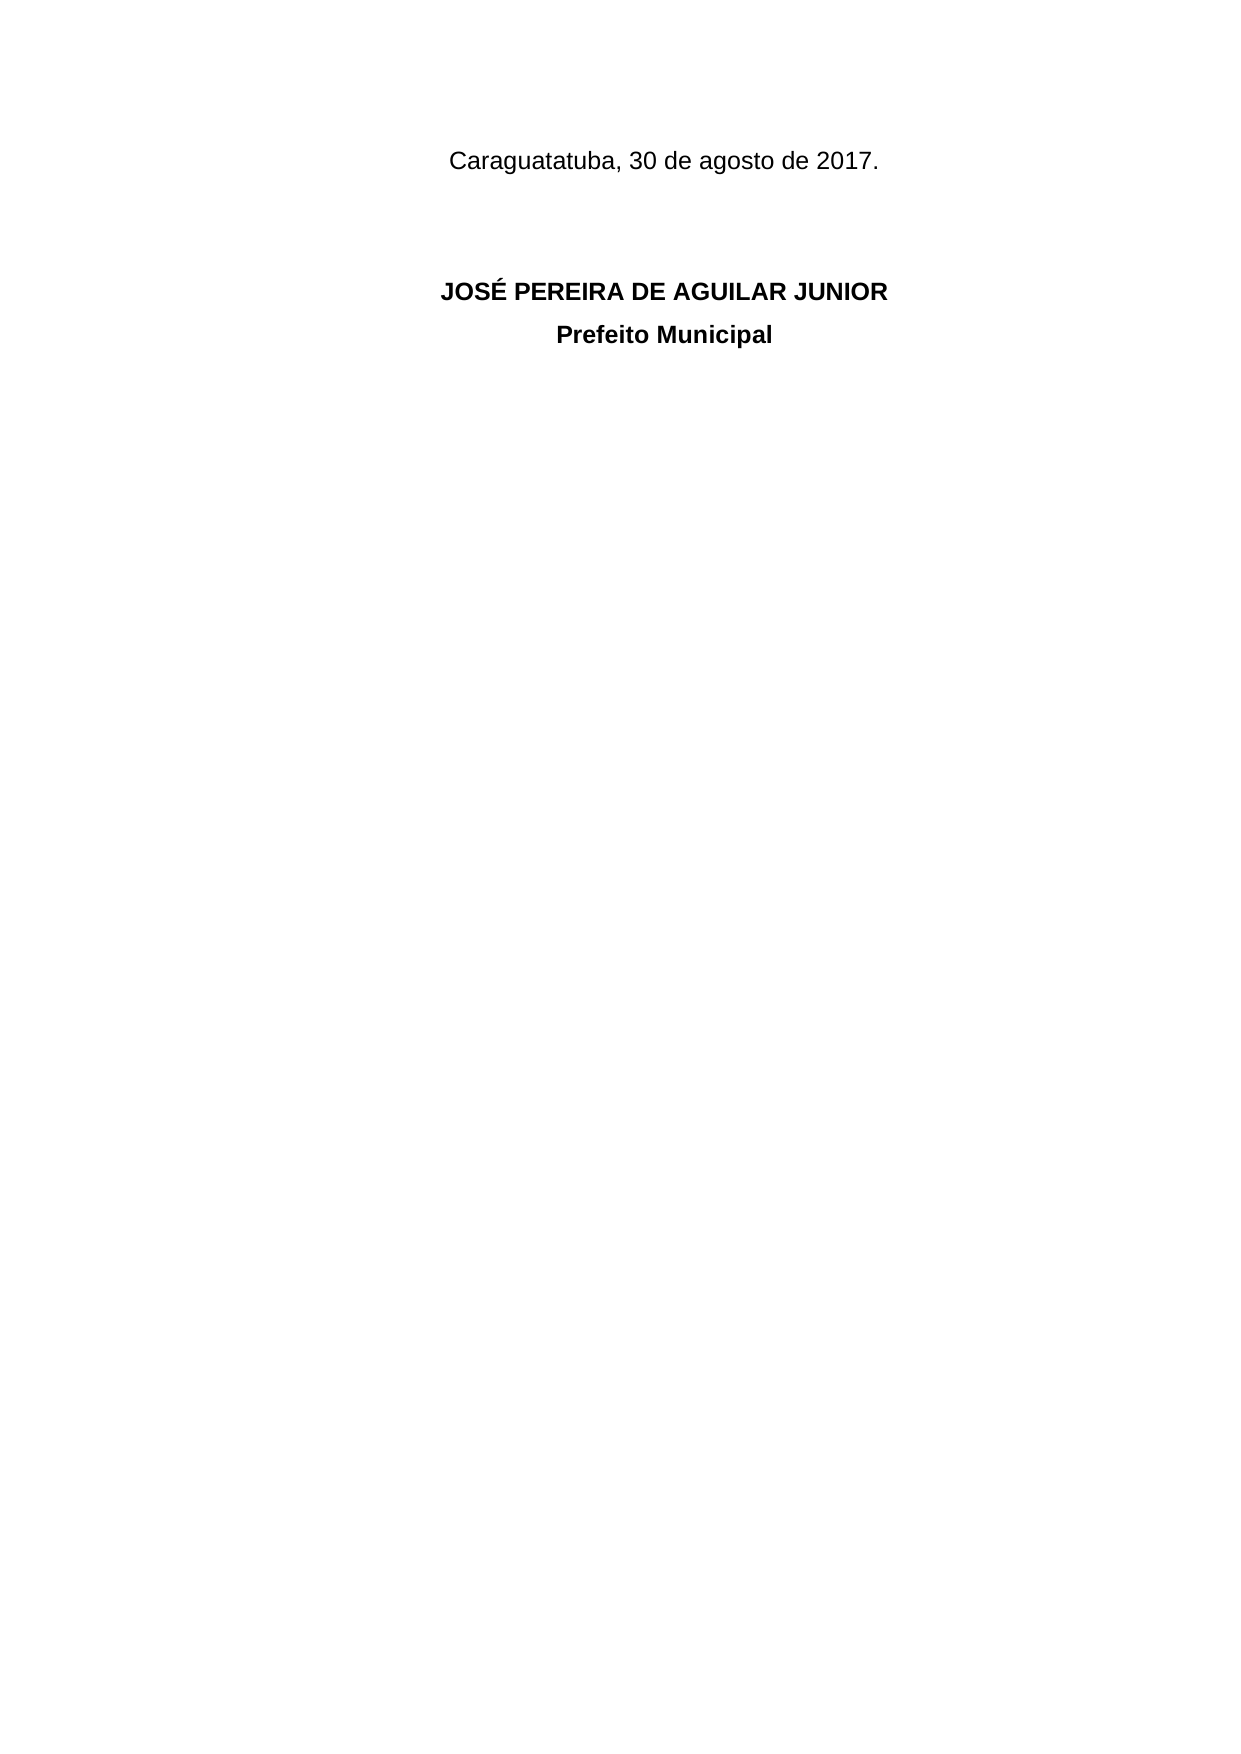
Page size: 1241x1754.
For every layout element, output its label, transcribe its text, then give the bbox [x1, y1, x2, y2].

text Caraguatatuba, 30 de agosto de 2017. [177, 146, 1152, 175]
text Prefeito Municipal [177, 320, 1152, 349]
text JOSÉ PEREIRA DE AGUILAR JUNIOR [177, 277, 1152, 306]
